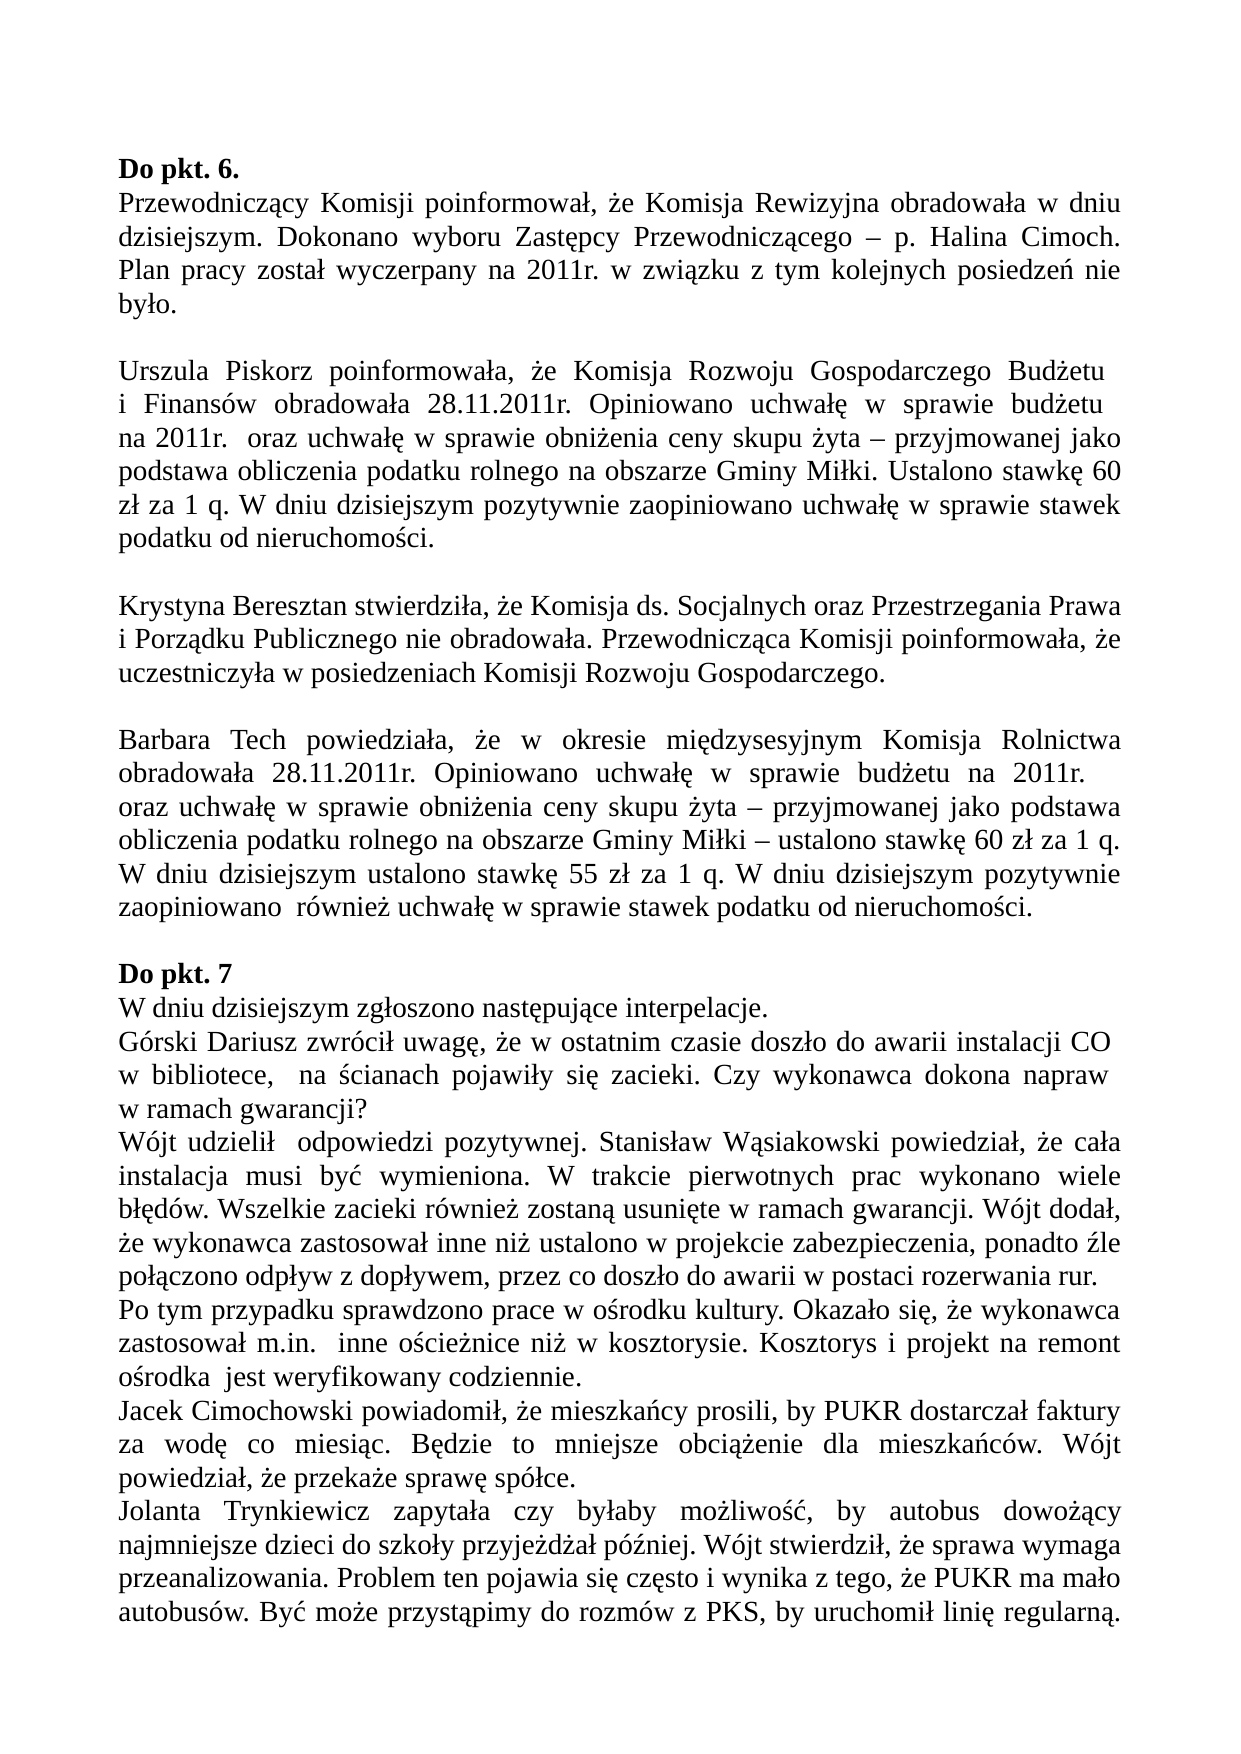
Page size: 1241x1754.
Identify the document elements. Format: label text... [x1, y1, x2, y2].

text Jacek Cimochowski powiadomił, że mieszkańcy prosili, by PUKR dostarczał faktury za wodę co miesiąc. Będzie to mniejsze obciążenie dla mieszkańców. Wójt powiedział, że przekaże sprawę spółce. [118, 1393, 1122, 1493]
text Barbara Tech powiedziała, że w okresie międzysesyjnym Komisja Rolnictwa obradowała 28.11.2011r. Opiniowano uchwałę w sprawie budżetu na 2011r. oraz uchwałę w sprawie obniżenia ceny skupu żyta – przyjmowanej jako podstawa obliczenia podatku rolnego na obszarze Gminy Miłki – ustalono stawkę 60 zł za 1 q. W dniu dzisiejszym ustalono stawkę 55 zł za 1 q. W dniu dzisiejszym pozytywnie zaopiniowano również uchwałę w sprawie stawek podatku od nieruchomości. [118, 722, 1122, 923]
text Jolanta Trynkiewicz zapytała czy byłaby możliwość, by autobus dowożący najmniejsze dzieci do szkoły przyjeżdżał później. Wójt stwierdził, że sprawa wymaga przeanalizowania. Problem ten pojawia się często i wynika z tego, że PUKR ma mało autobusów. Być może przystąpimy do rozmów z PKS, by uruchomił linię regularną. [118, 1493, 1122, 1627]
text Krystyna Beresztan stwierdziła, że Komisja ds. Socjalnych oraz Przestrzegania Prawa i Porządku Publicznego nie obradowała. Przewodnicząca Komisji poinformowała, że uczestniczyła w posiedzeniach Komisji Rozwoju Gospodarczego. [118, 588, 1122, 688]
text Do pkt. 6. [118, 152, 1122, 185]
text Urszula Piskorz poinformowała, że Komisja Rozwoju Gospodarczego Budżetu i Finansów obradowała 28.11.2011r. Opiniowano uchwałę w sprawie budżetu na 2011r. oraz uchwałę w sprawie obniżenia ceny skupu żyta – przyjmowanej jako podstawa obliczenia podatku rolnego na obszarze Gminy Miłki. Ustalono stawkę 60 zł za 1 q. W dniu dzisiejszym pozytywnie zaopiniowano uchwałę w sprawie stawek podatku od nieruchomości. [118, 353, 1122, 554]
text Górski Dariusz zwrócił uwagę, że w ostatnim czasie doszło do awarii instalacji CO w bibliotece, na ścianach pojawiły się zacieki. Czy wykonawca dokona napraw w ramach gwarancji? [118, 1024, 1122, 1124]
text Przewodniczący Komisji poinformował, że Komisja Rewizyjna obradowała w dniu dzisiejszym. Dokonano wyboru Zastępcy Przewodniczącego – p. Halina Cimoch. Plan pracy został wyczerpany na 2011r. w związku z tym kolejnych posiedzeń nie było. [118, 185, 1122, 319]
text W dniu dzisiejszym zgłoszono następujące interpelacje. [118, 990, 1122, 1024]
text Do pkt. 7 [118, 957, 1122, 990]
text Wójt udzielił odpowiedzi pozytywnej. Stanisław Wąsiakowski powiedział, że cała instalacja musi być wymieniona. W trakcie pierwotnych prac wykonano wiele błędów. Wszelkie zacieki również zostaną usunięte w ramach gwarancji. Wójt dodał, że wykonawca zastosował inne niż ustalono w projekcie zabezpieczenia, ponadto źle połączono odpływ z dopływem, przez co doszło do awarii w postaci rozerwania rur. [118, 1124, 1122, 1292]
text Po tym przypadku sprawdzono prace w ośrodku kultury. Okazało się, że wykonawca zastosował m.in. inne ościeżnice niż w kosztorysie. Kosztorys i projekt na remont ośrodka jest weryfikowany codziennie. [118, 1292, 1122, 1393]
